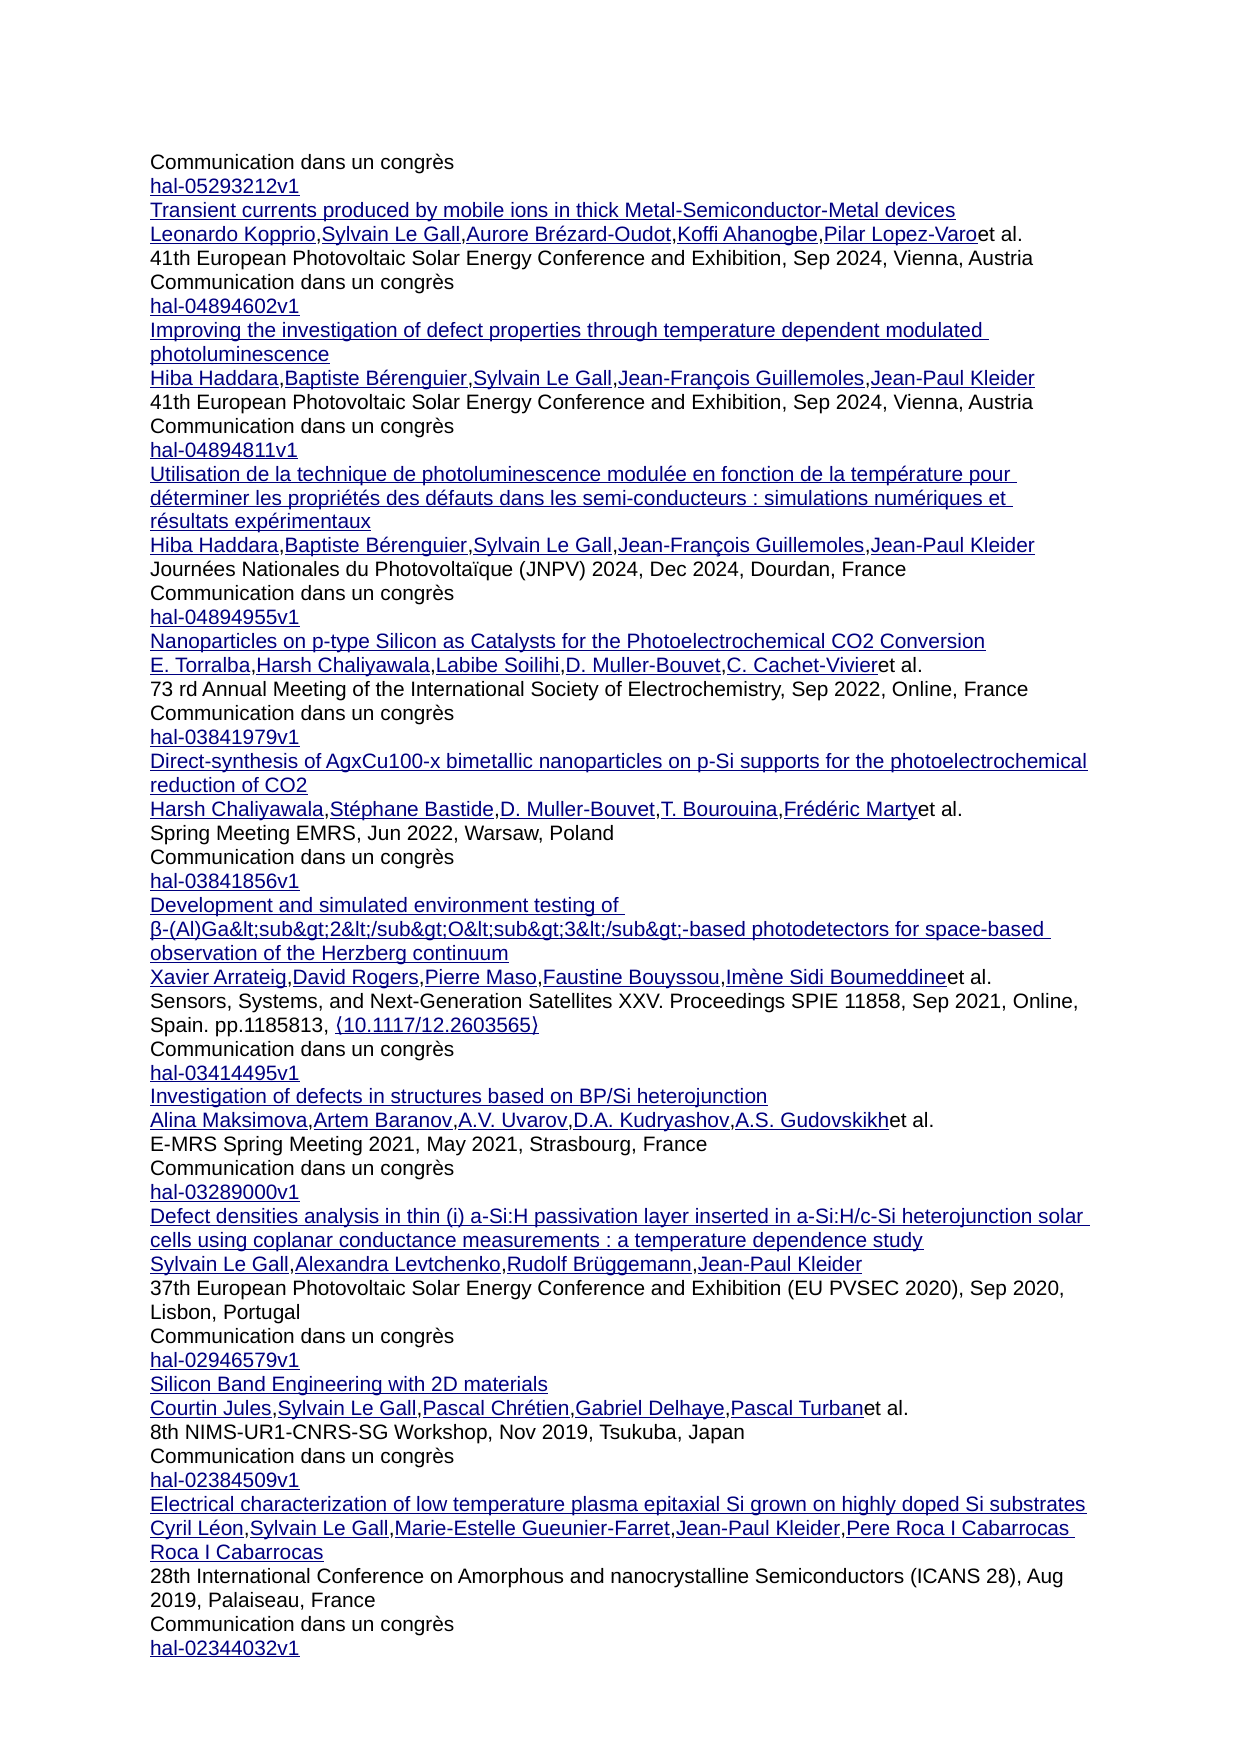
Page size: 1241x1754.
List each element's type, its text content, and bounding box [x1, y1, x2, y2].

table_cell Improving the investigation of defect properties through temperature dependent modulated photoluminescence Hiba Haddara,Baptiste Bérenguier,Sylvain Le Gall,Jean-François Guillemoles,Jean-Paul Kleider 41th European Photovoltaic Solar Energy Conference and Exhibition, Sep 2024, Vienna, Austria Communication dans un congrès hal-04894811v1 [150, 318, 1090, 461]
table_cell Direct-synthesis of AgxCu100-x bimetallic nanoparticles on p-Si supports for the photoelectrochemical reduction of CO2 Harsh Chaliyawala,Stéphane Bastide,D. Muller-Bouvet,T. Bourouina,Frédéric Martyet al. Spring Meeting EMRS, Jun 2022, Warsaw, Poland Communication dans un congrès hal-03841856v1 [150, 749, 1090, 893]
table_cell Transient currents produced by mobile ions in thick Metal-Semiconductor-Metal devices Leonardo Kopprio,Sylvain Le Gall,Aurore Brézard-Oudot,Koffi Ahanogbe,Pilar Lopez-Varoet al. 41th European Photovoltaic Solar Energy Conference and Exhibition, Sep 2024, Vienna, Austria Communication dans un congrès hal-04894602v1 [150, 198, 1090, 318]
table_cell Investigation of defects in structures based on BP/Si heterojunction Alina Maksimova,Artem Baranov,A.V. Uvarov,D.A. Kudryashov,A.S. Gudovskikhet al. E-MRS Spring Meeting 2021, May 2021, Strasbourg, France Communication dans un congrès hal-03289000v1 [150, 1084, 1090, 1204]
table_cell Communication dans un congrès hal-05293212v1 [150, 150, 1090, 198]
table_cell Defect densities analysis in thin (i) a-Si:H passivation layer inserted in a-Si:H/c-Si heterojunction solar [150, 1204, 1090, 1225]
table_cell cells using coplanar conductance measurements : a temperature dependence study Sylvain Le Gall,Alexandra Levtchenko,Rudolf Brüggemann,Jean-Paul Kleider 37th European Photovoltaic Solar Energy Conference and Exhibition (EU PVSEC 2020), Sep 2020, Lisbon, Portugal Communication dans un congrès hal-02946579v1 [150, 1226, 1090, 1372]
table_cell Electrical characterization of low temperature plasma epitaxial Si grown on highly doped Si substrates Cyril Léon,Sylvain Le Gall,Marie-Estelle Gueunier-Farret,Jean-Paul Kleider,Pere Roca I Cabarrocas Roca I Cabarrocas 28th International Conference on Amorphous and nanocrystalline Semiconductors (ICANS 28), Aug 2019, Palaiseau, France Communication dans un congrès hal-02344032v1 [150, 1492, 1090, 1659]
table_cell Development and simulated environment testing of β-(Al)Ga&lt;sub&gt;2&lt;/sub&gt;O&lt;sub&gt;3&lt;/sub&gt;-based photodetectors for space-based observation of the Herzberg continuum Xavier Arrateig,David Rogers,Pierre Maso,Faustine Bouyssou,Imène Sidi Boumeddineet al. Sensors, Systems, and Next-Generation Satellites XXV. Proceedings SPIE 11858, Sep 2021, Online, Spain. pp.1185813, ⟨10.1117/12.2603565⟩ Communication dans un congrès hal-03414495v1 [150, 893, 1090, 1084]
table_cell Utilisation de la technique de photoluminescence modulée en fonction de la température pour déterminer les propriétés des défauts dans les semi-conducteurs : simulations numériques et résultats expérimentaux Hiba Haddara,Baptiste Bérenguier,Sylvain Le Gall,Jean-François Guillemoles,Jean-Paul Kleider Journées Nationales du Photovoltaïque (JNPV) 2024, Dec 2024, Dourdan, France Communication dans un congrès hal-04894955v1 [150, 461, 1090, 629]
table_cell Silicon Band Engineering with 2D materials Courtin Jules,Sylvain Le Gall,Pascal Chrétien,Gabriel Delhaye,Pascal Turbanet al. 8th NIMS-UR1-CNRS-SG Workshop, Nov 2019, Tsukuba, Japan Communication dans un congrès hal-02384509v1 [150, 1372, 1090, 1492]
table_cell Nanoparticles on p-type Silicon as Catalysts for the Photoelectrochemical CO2 Conversion E. Torralba,Harsh Chaliyawala,Labibe Soilihi,D. Muller-Bouvet,C. Cachet-Vivieret al. 73 rd Annual Meeting of the International Society of Electrochemistry, Sep 2022, Online, France Communication dans un congrès hal-03841979v1 [150, 629, 1090, 749]
